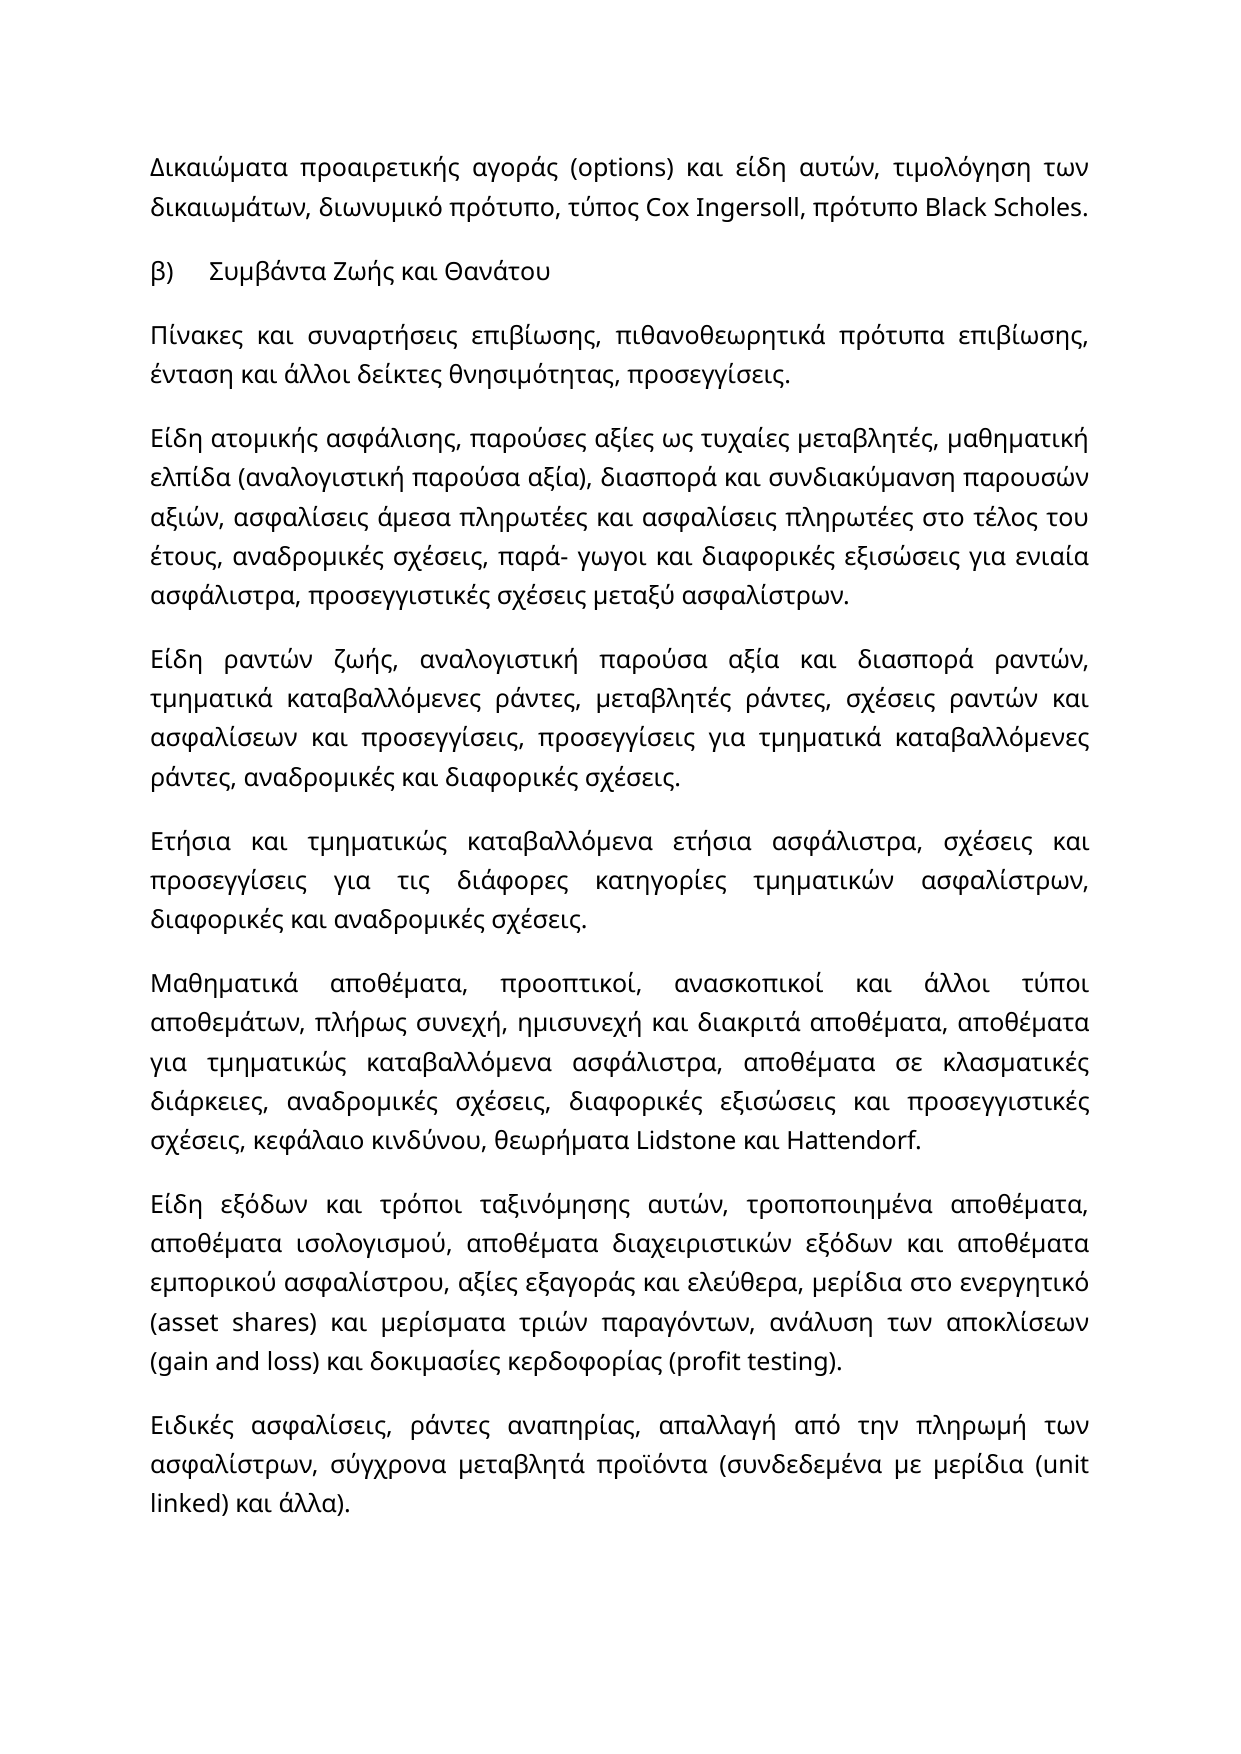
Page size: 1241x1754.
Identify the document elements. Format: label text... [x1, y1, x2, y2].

list β) Συμβάντα Ζωής και Θανάτου [150, 253, 1090, 287]
text Δικαιώματα προαιρετικής αγοράς (options) και είδη αυτών, τιμολόγηση των δικαιωμάτων, διωνυμικό πρότυπο, τύπος Cοx Ιngersοll, πρότυπο Βlack Schοles. [150, 150, 1090, 223]
text Μαθηματικά αποθέματα, προοπτικοί, ανασκοπικοί και άλλοι τύποι αποθεμάτων, πλήρως συνεχή, ημισυνεχή και διακριτά αποθέματα, αποθέματα για τμηματικώς καταβαλλόμενα ασφάλιστρα, αποθέματα σε κλασματικές διάρκειες, αναδρομικές σχέσεις, διαφορικές εξισώσεις και προσεγγιστικές σχέσεις, κεφάλαιο κινδύνου, θεωρήματα Lidstone και Ηattendοrf. [150, 966, 1090, 1157]
text Πίνακες και συναρτήσεις επιβίωσης, πιθανοθεωρητικά πρότυπα επιβίωσης, ένταση και άλλοι δείκτες θνησιμότητας, προσεγγίσεις. [150, 317, 1090, 391]
text Είδη εξόδων και τρόποι ταξινόμησης αυτών, τροποποιημένα αποθέματα, αποθέματα ισολογισμού, αποθέματα διαχειριστικών εξόδων και αποθέματα εμπορικού ασφαλίστρου, αξίες εξαγοράς και ελεύθερα, μερίδια στο ενεργητικό (asset shares) και μερίσματα τριών παραγόντων, ανάλυση των αποκλίσεων (gain and lοss) και δοκιμασίες κερδοφορίας (profit testing). [150, 1187, 1090, 1377]
text Ετήσια και τμηματικώς καταβαλλόμενα ετήσια ασφάλιστρα, σχέσεις και προσεγγίσεις για τις διάφορες κατηγορίες τμηματικών ασφαλίστρων, διαφορικές και αναδρομικές σχέσεις. [150, 823, 1090, 936]
text Είδη ατομικής ασφάλισης, παρούσες αξίες ως τυχαίες μεταβλητές, μαθηματική ελπίδα (αναλογιστική παρούσα αξία), διασπορά και συνδιακύμανση παρουσών αξιών, ασφαλίσεις άμεσα πληρωτέες και ασφαλίσεις πληρωτέες στο τέλος του έτους, αναδρομικές σχέσεις, παρά- γωγοι και διαφορικές εξισώσεις για ενιαία ασφάλιστρα, προσεγγιστικές σχέσεις μεταξύ ασφαλίστρων. [150, 421, 1090, 612]
text Είδη ραντών ζωής, αναλογιστική παρούσα αξία και διασπορά ραντών, τμηματικά καταβαλλόμενες ράντες, μεταβλητές ράντες, σχέσεις ραντών και ασφαλίσεων και προσεγγίσεις, προσεγγίσεις για τμηματικά καταβαλλόμενες ράντες, αναδρομικές και διαφορικές σχέσεις. [150, 642, 1090, 793]
text Ειδικές ασφαλίσεις, ράντες αναπηρίας, απαλλαγή από την πληρωμή των ασφαλίστρων, σύγχρονα μεταβλητά προϊόντα (συνδεδεμένα με μερίδια (unit linked) και άλλα). [150, 1407, 1090, 1520]
